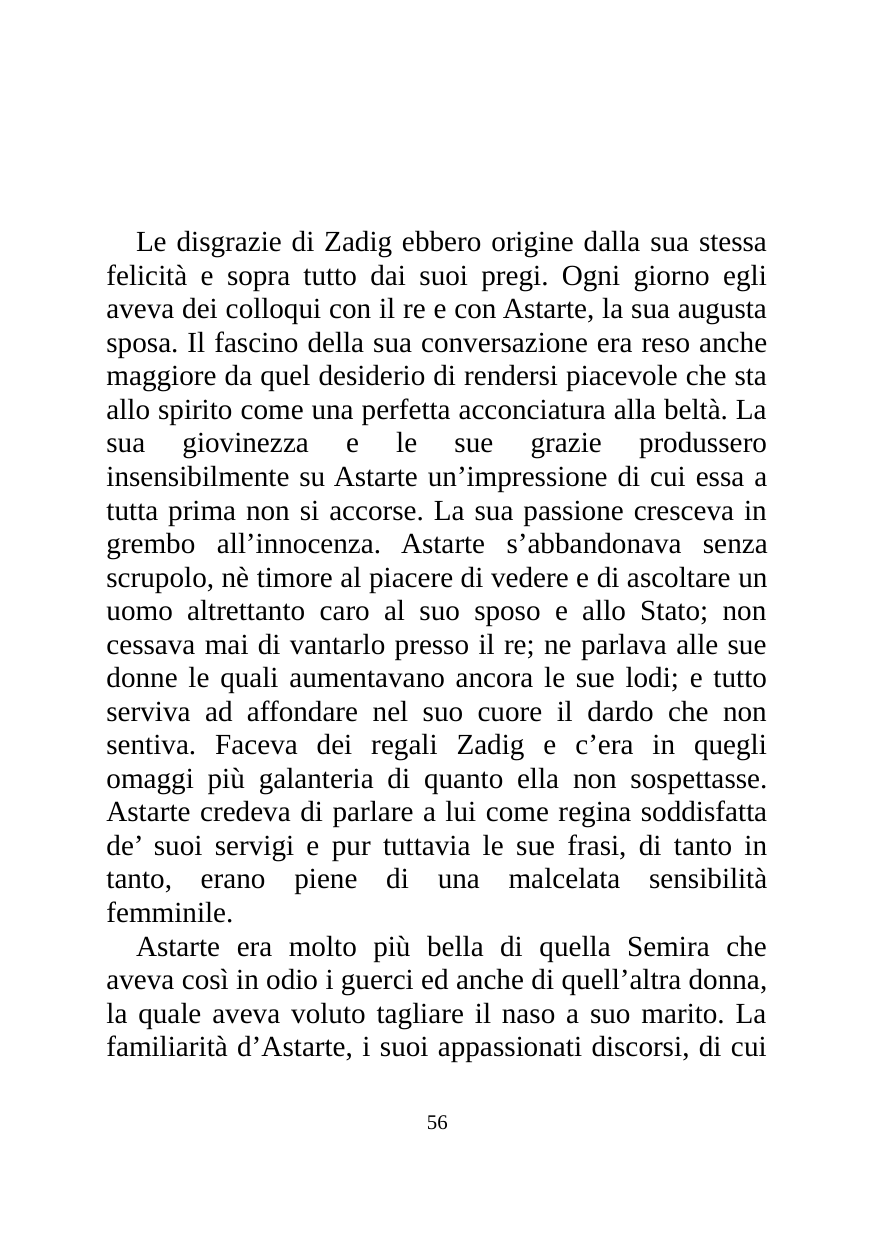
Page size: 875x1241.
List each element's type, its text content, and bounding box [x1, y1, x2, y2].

text Astarte era molto più bella di quella Semira che aveva così in odio i guerci ed anche di quell’altra donna, la quale aveva voluto tagliare il naso a suo marito. La familiarità d’Astarte, i suoi appassionati discorsi, di cui [106, 929, 768, 1063]
text Le disgrazie di Zadig ebbero origine dalla sua stessa felicità e sopra tutto dai suoi pregi. Ogni giorno egli aveva dei colloqui con il re e con Astarte, la sua augusta sposa. Il fascino della sua conversazione era reso anche maggiore da quel desiderio di rendersi piacevole che sta allo spirito come una perfetta acconciatura alla beltà. La sua giovinezza e le sue grazie produssero insensibilmente su Astarte un’impressione di cui essa a tutta prima non si accorse. La sua passione cresceva in grembo all’innocenza. Astarte s’abbandonava senza scrupolo, nè timore al piacere di vedere e di ascoltare un uomo altrettanto caro al suo sposo e allo Stato; non cessava mai di vantarlo presso il re; ne parlava alle sue donne le quali aumentavano ancora le sue lodi; e tutto serviva ad affondare nel suo cuore il dardo che non sentiva. Faceva dei regali Zadig e c’era in quegli omaggi più galanteria di quanto ella non sospettasse. Astarte credeva di parlare a lui come regina soddisfatta de’ suoi servigi e pur tuttavia le sue frasi, di tanto in tanto, erano piene di una malcelata sensibilità femminile. [106, 224, 768, 929]
